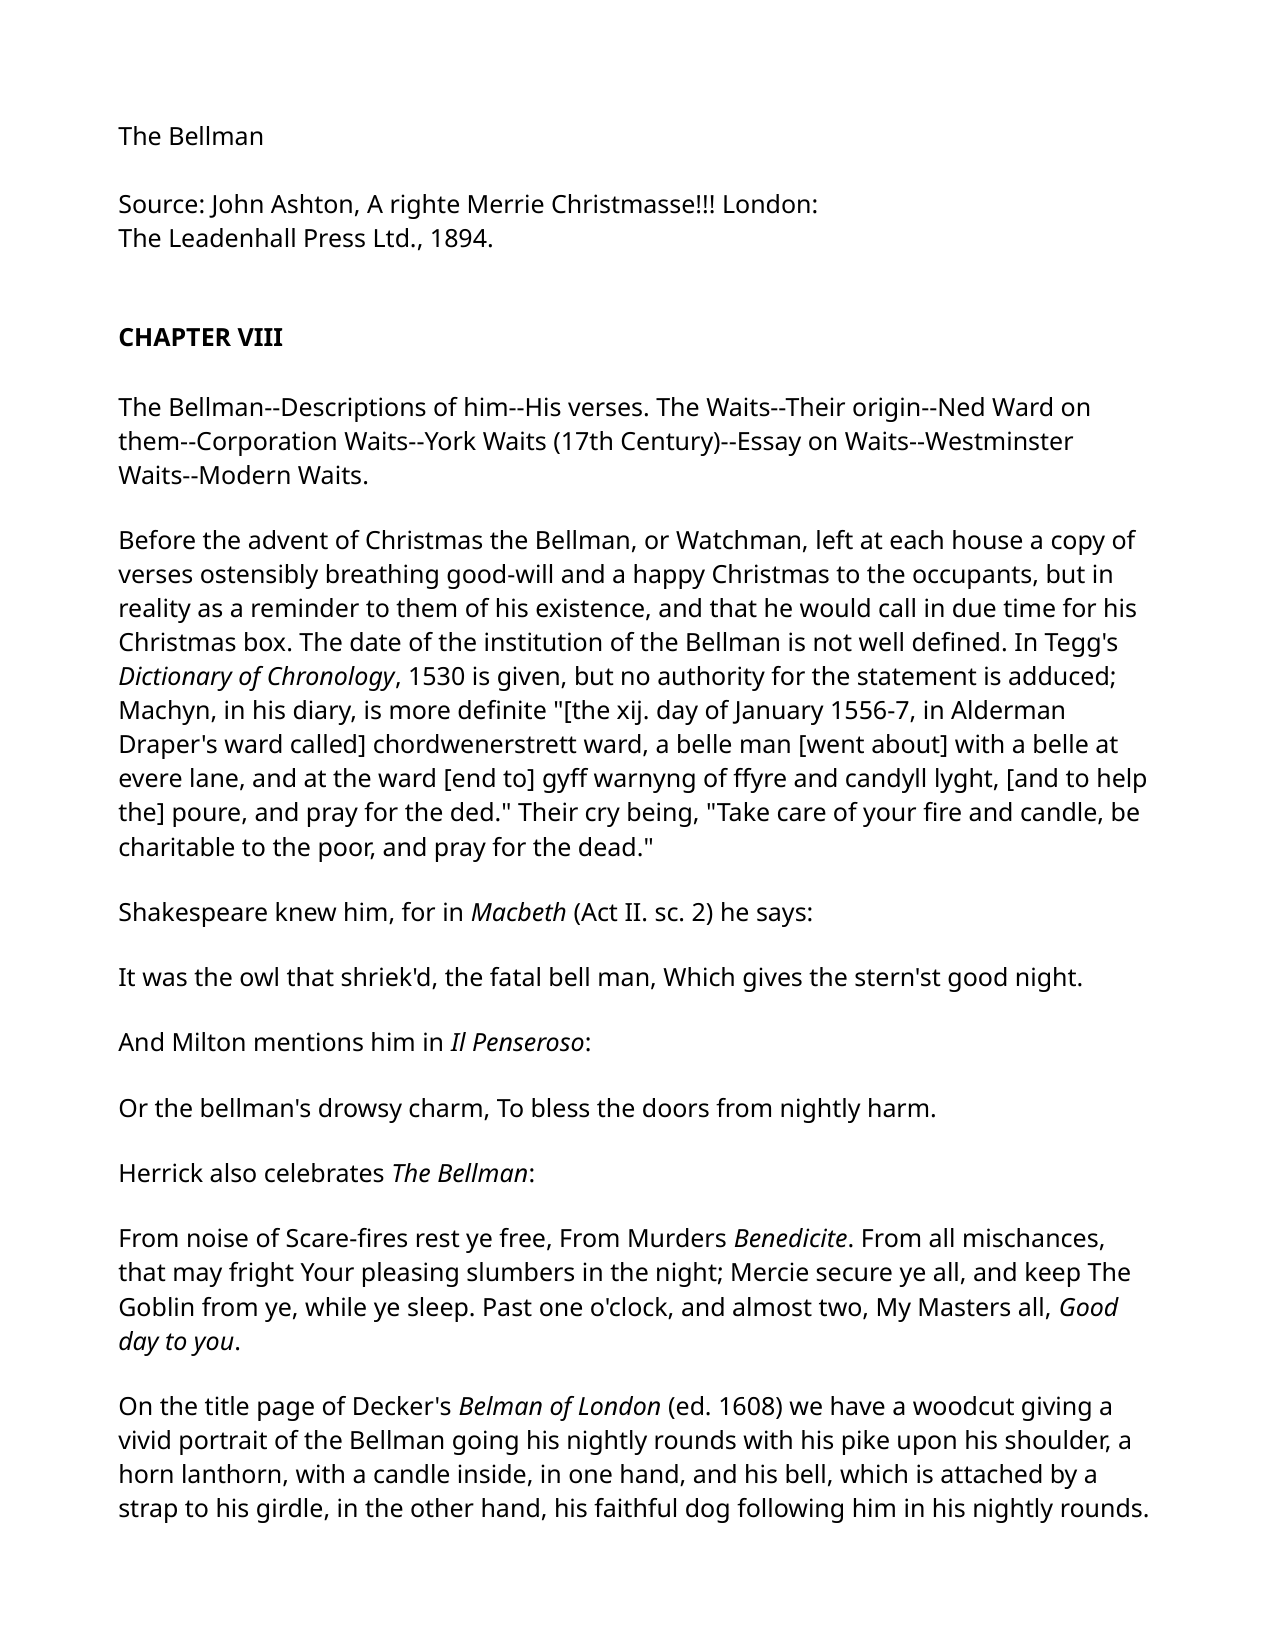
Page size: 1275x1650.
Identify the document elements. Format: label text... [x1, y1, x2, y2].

text And Milton mentions him in Il Penseroso: [118, 1025, 1157, 1059]
text Shakespeare knew him, for in Macbeth (Act II. sc. 2) he says: [118, 894, 1157, 928]
text It was the owl that shriek'd, the fatal bell man, Which gives the stern'st good night. [118, 960, 1157, 994]
text CHAPTER VIII [118, 320, 1157, 354]
text The Bellman--Descriptions of him--His verses. The Waits--Their origin--Ned Ward on them--Corporation Waits--York Waits (17th Century)--Essay on Waits--Westminster Waits--Modern Waits. [118, 389, 1157, 491]
text The Leadenhall Press Ltd., 1894. [118, 220, 1157, 254]
text Before the advent of Christmas the Bellman, or Watchman, left at each house a copy of verses ostensibly breathing good-will and a happy Christmas to the occupants, but in reality as a reminder to them of his existence, and that he would call in due time for his Christmas box. The date of the institution of the Bellman is not well defined. In Tegg's Dictionary of Chronology, 1530 is given, but no authority for the statement is adduced; Machyn, in his diary, is more definite "[the xij. day of January 1556-7, in Alderman Draper's ward called] chordwenerstrett ward, a belle man [went about] with a belle at evere lane, and at the ward [end to] gyff warnyng of ffyre and candyll lyght, [and to help the] poure, and pray for the ded." Their cry being, "Take care of your fire and candle, be charitable to the poor, and pray for the dead." [118, 523, 1157, 863]
text From noise of Scare-fires rest ye free, From Murders Benedicite. From all mischances, that may fright Your pleasing slumbers in the night; Mercie secure ye all, and keep The Goblin from ye, while ye sleep. Past one o'clock, and almost two, My Masters all, Good day to you. [118, 1221, 1157, 1357]
text Herrick also celebrates The Bellman: [118, 1156, 1157, 1190]
text Or the bellman's drowsy charm, To bless the doors from nightly harm. [118, 1090, 1157, 1124]
text On the title page of Decker's Belman of London (ed. 1608) we have a woodcut giving a vivid portrait of the Bellman going his nightly rounds with his pike upon his shoulder, a horn lanthorn, with a candle inside, in one hand, and his bell, which is attached by a strap to his girdle, in the other hand, his faithful dog following him in his nightly rounds. [118, 1388, 1157, 1525]
text The Bellman [118, 118, 1157, 152]
text Source: John Ashton, A righte Merrie Christmasse!!! London: [118, 186, 1157, 220]
